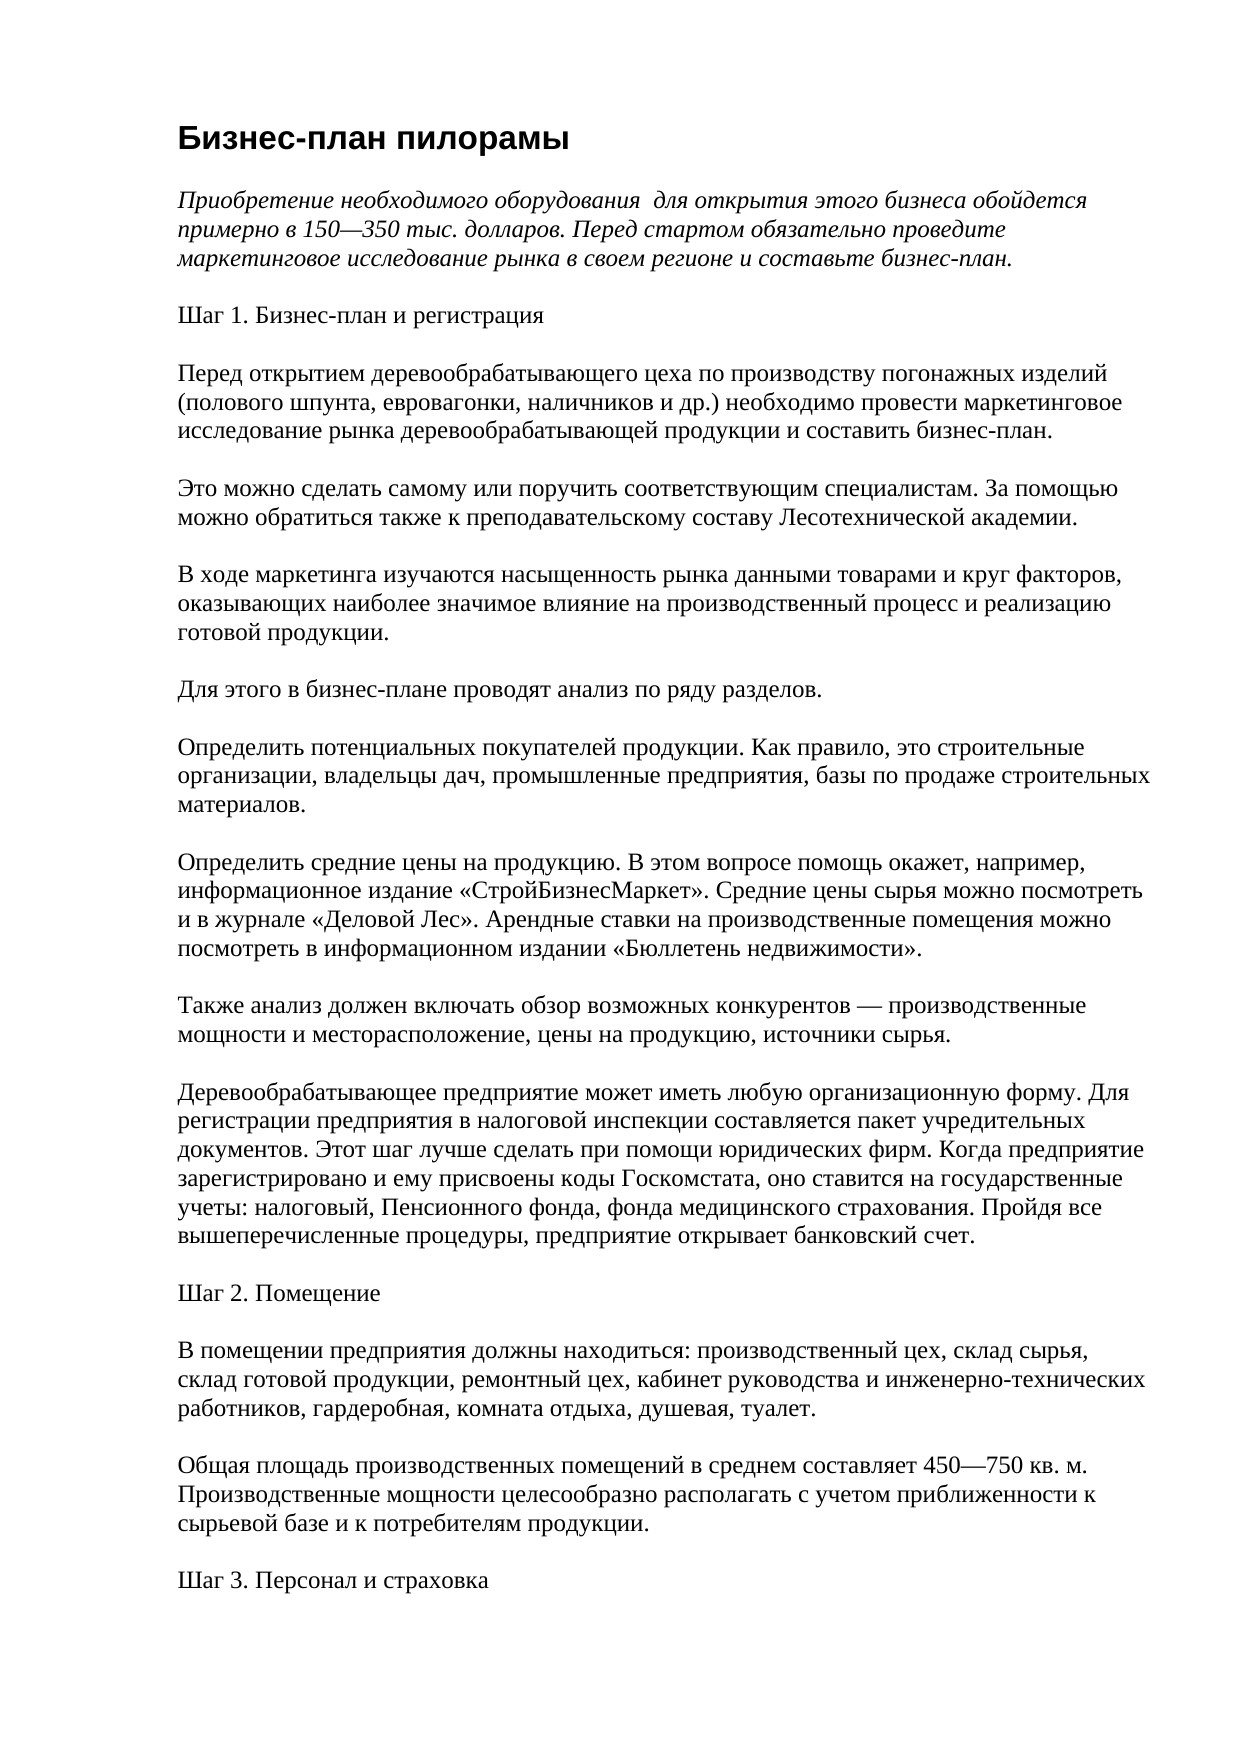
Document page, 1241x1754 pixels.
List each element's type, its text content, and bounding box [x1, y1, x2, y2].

text В помещении предприятия должны находиться: производственный цех, склад сырья, склад готовой продукции, ремонтный цех, кабинет руководства и инженерно-технических работников, гардеробная, комната отдыха, душевая, туалет. [177, 1335, 1152, 1422]
text Шаг 3. Персонал и страховка [177, 1565, 1152, 1594]
text Шаг 2. Помещение [177, 1278, 1152, 1307]
text Перед открытием деревообрабатывающего цеха по производству погонажных изделий (полового шпунта, евровагонки, наличников и др.) необходимо провести маркетинговое исследование рынка деревообрабатывающей продукции и составить бизнес-план. [177, 358, 1152, 444]
text Деревообрабатывающее предприятие может иметь любую организационную форму. Для регистрации предприятия в налоговой инспекции составляется пакет учредительных документов. Этот шаг лучше сделать при помощи юридических фирм. Когда предприятие зарегистрировано и ему присвоены коды Госкомстата, оно ставится на государственные учеты: налоговый, Пенсионного фонда, фонда медицинского страхования. Пройдя все вышеперечисленные процедуры, предприятие открывает банковский счет. [177, 1077, 1152, 1249]
text Также анализ должен включать обзор возможных конкурентов — производственные мощности и месторасположение, цены на продукцию, источники сырья. [177, 990, 1152, 1048]
text Это можно сделать самому или поручить соответствующим специалистам. За помощью можно обратиться также к преподавательскому составу Лесотехнической академии. [177, 473, 1152, 530]
text Шаг 1. Бизнес-план и регистрация [177, 300, 1152, 329]
text Приобретение необходимого оборудования для открытия этого бизнеса обойдется примерно в 150—350 тыс. долларов. Перед стартом обязательно проведите маркетинговое исследование рынка в своем регионе и составьте бизнес-план. [177, 185, 1152, 272]
text Бизнес-план пилорамы [177, 118, 1152, 157]
text Определить потенциальных покупателей продукции. Как правило, это строительные организации, владельцы дач, промышленные предприятия, базы по продаже строительных материалов. [177, 732, 1152, 818]
text Для этого в бизнес-плане проводят анализ по ряду разделов. [177, 674, 1152, 703]
text В ходе маркетинга изучаются насыщенность рынка данными товарами и круг факторов, оказывающих наиболее значимое влияние на производственный процесс и реализацию готовой продукции. [177, 559, 1152, 645]
text Общая площадь производственных помещений в среднем составляет 450—750 кв. м. Производственные мощности целесообразно располагать с учетом приближенности к сырьевой базе и к потребителям продукции. [177, 1450, 1152, 1537]
text Определить средние цены на продукцию. В этом вопросе помощь окажет, например, информационное издание «СтройБизнесМаркет». Средние цены сырья можно посмотреть и в журнале «Деловой Лес». Арендные ставки на производственные помещения можно посмотреть в информационном издании «Бюллетень недвижимости». [177, 847, 1152, 962]
